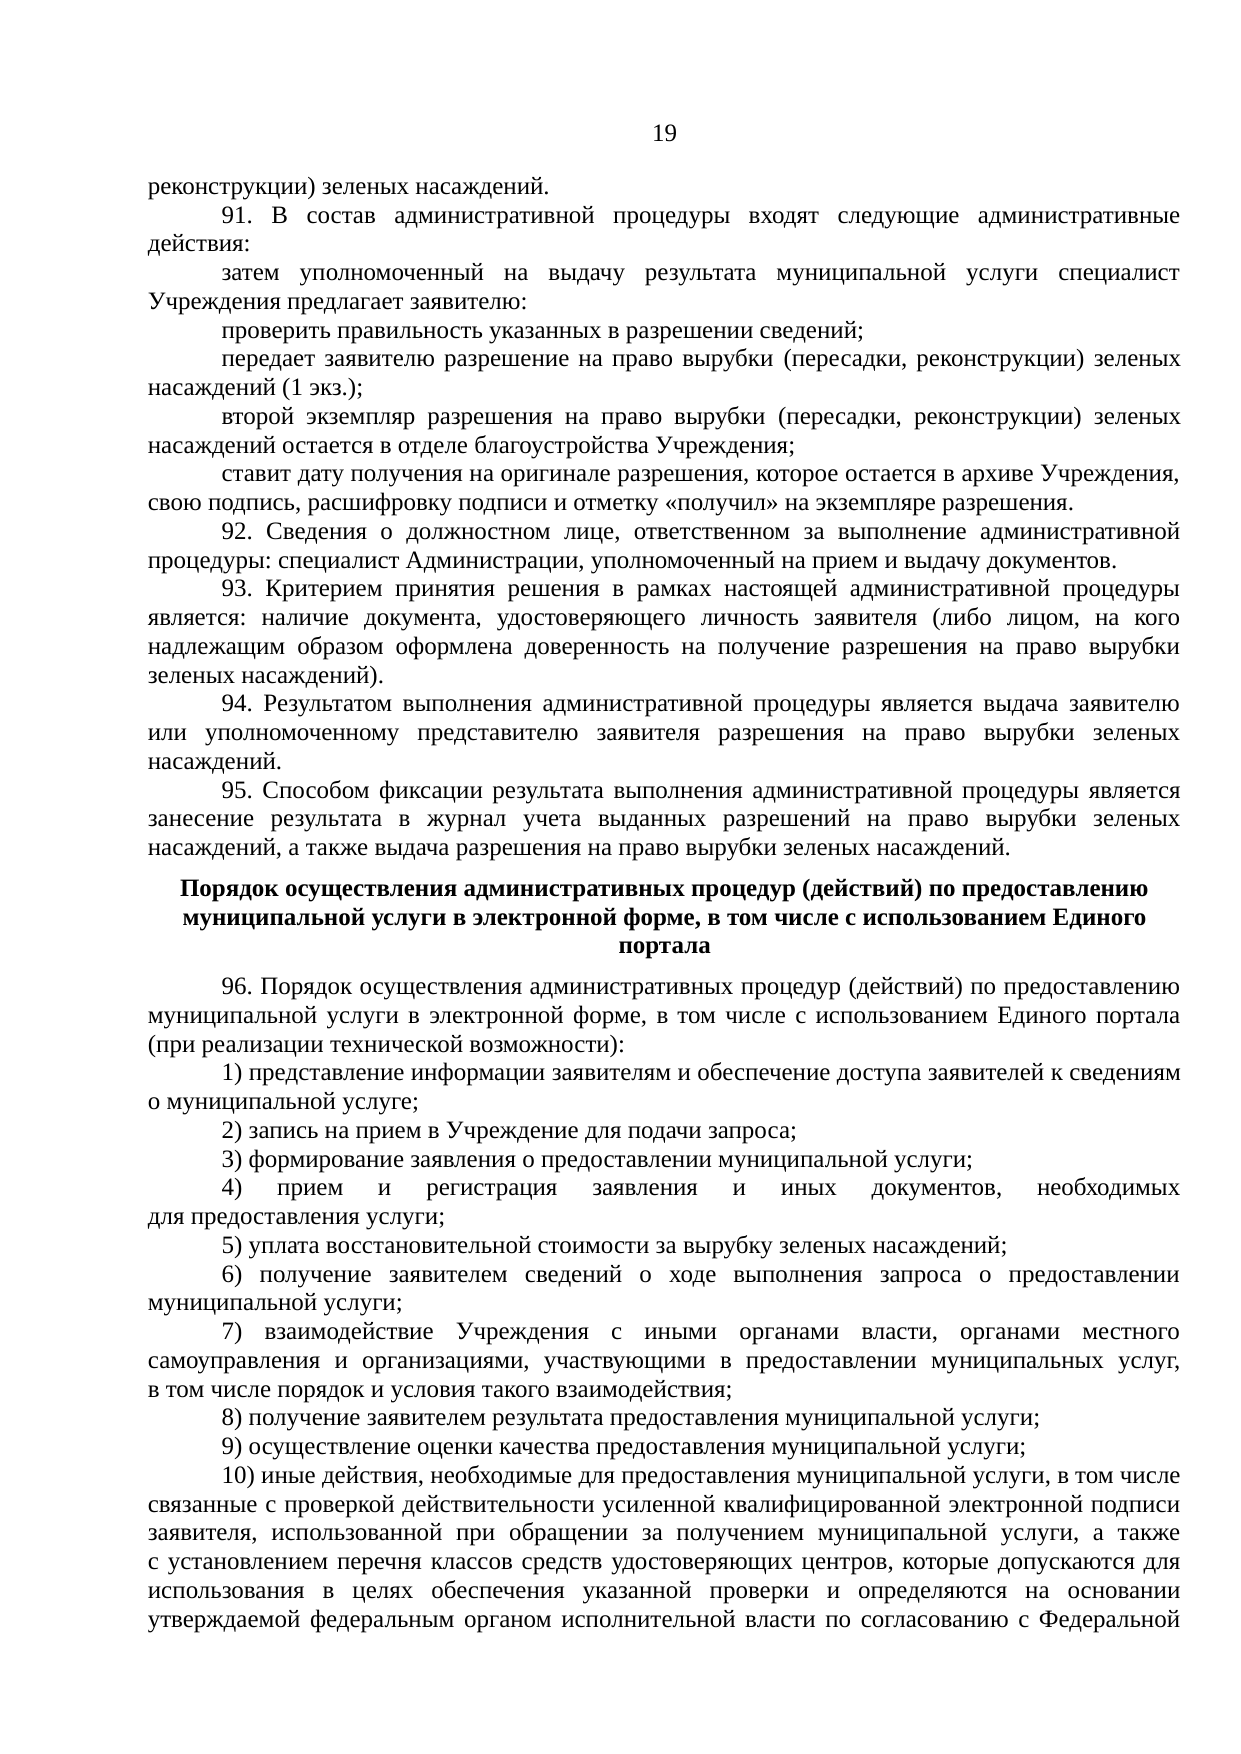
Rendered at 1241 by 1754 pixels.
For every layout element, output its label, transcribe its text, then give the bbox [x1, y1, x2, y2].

text 93. Критерием принятия решения в рамках настоящей административной процедуры является: наличие документа, удостоверяющего личность заявителя (либо лицом, на кого надлежащим образом оформлена доверенность на получение разрешения на право вырубки зеленых насаждений). [148, 573, 1181, 688]
text 95. Способом фиксации результата выполнения административной процедуры является занесение результата в журнал учета выданных разрешений на право вырубки зеленых насаждений, а также выдача разрешения на право вырубки зеленых насаждений. [148, 775, 1181, 861]
text 96. Порядок осуществления административных процедур (действий) по предоставлению муниципальной услуги в электронной форме, в том числе с использованием Единого портала (при реализации технической возможности): [148, 971, 1181, 1057]
text 5) уплата восстановительной стоимости за вырубку зеленых насаждений; [148, 1230, 1181, 1259]
text 2) запись на прием в Учреждение для подачи запроса; [148, 1115, 1181, 1144]
text передает заявителю разрешение на право вырубки (пересадки, реконструкции) зеленых насаждений (1 экз.); [148, 343, 1181, 401]
text 8) получение заявителем результата предоставления муниципальной услуги; [148, 1402, 1181, 1431]
text 7) взаимодействие Учреждения с иными органами власти, органами местного самоуправления и организациями, участвующими в предоставлении муниципальных услуг, в том числе порядок и условия такого взаимодействия; [148, 1316, 1181, 1402]
text проверить правильность указанных в разрешении сведений; [148, 315, 1181, 343]
text 1) представление информации заявителям и обеспечение доступа заявителей к сведениям о муниципальной услуге; [148, 1057, 1181, 1115]
text затем уполномоченный на выдачу результата муниципальной услуги специалист Учреждения предлагает заявителю: [148, 257, 1181, 315]
text 10) иные действия, необходимые для предоставления муниципальной услуги, в том числе связанные с проверкой действительности усиленной квалифицированной электронной подписи заявителя, использованной при обращении за получением муниципальной услуги, а также с установлением перечня классов средств удостоверяющих центров, которые допускаются для использования в целях обеспечения указанной проверки и определяются на основании утверждаемой федеральным органом исполнительной власти по согласованию с Федеральной [148, 1460, 1181, 1632]
text ставит дату получения на оригинале разрешения, которое остается в архиве Учреждения, свою подпись, расшифровку подписи и отметку «получил» на экземпляре разрешения. [148, 458, 1181, 516]
text 4) прием и регистрация заявления и иных документов, необходимых для предоставления услуги; [148, 1172, 1181, 1230]
text 94. Результатом выполнения административной процедуры является выдача заявителю или уполномоченному представителю заявителя разрешения на право вырубки зеленых насаждений. [148, 688, 1181, 775]
text 3) формирование заявления о предоставлении муниципальной услуги; [148, 1144, 1181, 1172]
text 9) осуществление оценки качества предоставления муниципальной услуги; [148, 1431, 1181, 1460]
text 91. В состав административной процедуры входят следующие административные действия: [148, 200, 1181, 257]
text Порядок осуществления административных процедур (действий) по предоставлению муниципальной услуги в электронной форме, в том числе с использованием Единого портала [148, 873, 1181, 959]
text второй экземпляр разрешения на право вырубки (пересадки, реконструкции) зеленых насаждений остается в отделе благоустройства Учреждения; [148, 401, 1181, 458]
text 6) получение заявителем сведений о ходе выполнения запроса о предоставлении муниципальной услуги; [148, 1259, 1181, 1316]
text реконструкции) зеленых насаждений. [148, 171, 1181, 200]
text 92. Сведения о должностном лице, ответственном за выполнение административной процедуры: специалист Администрации, уполномоченный на прием и выдачу документов. [148, 516, 1181, 573]
